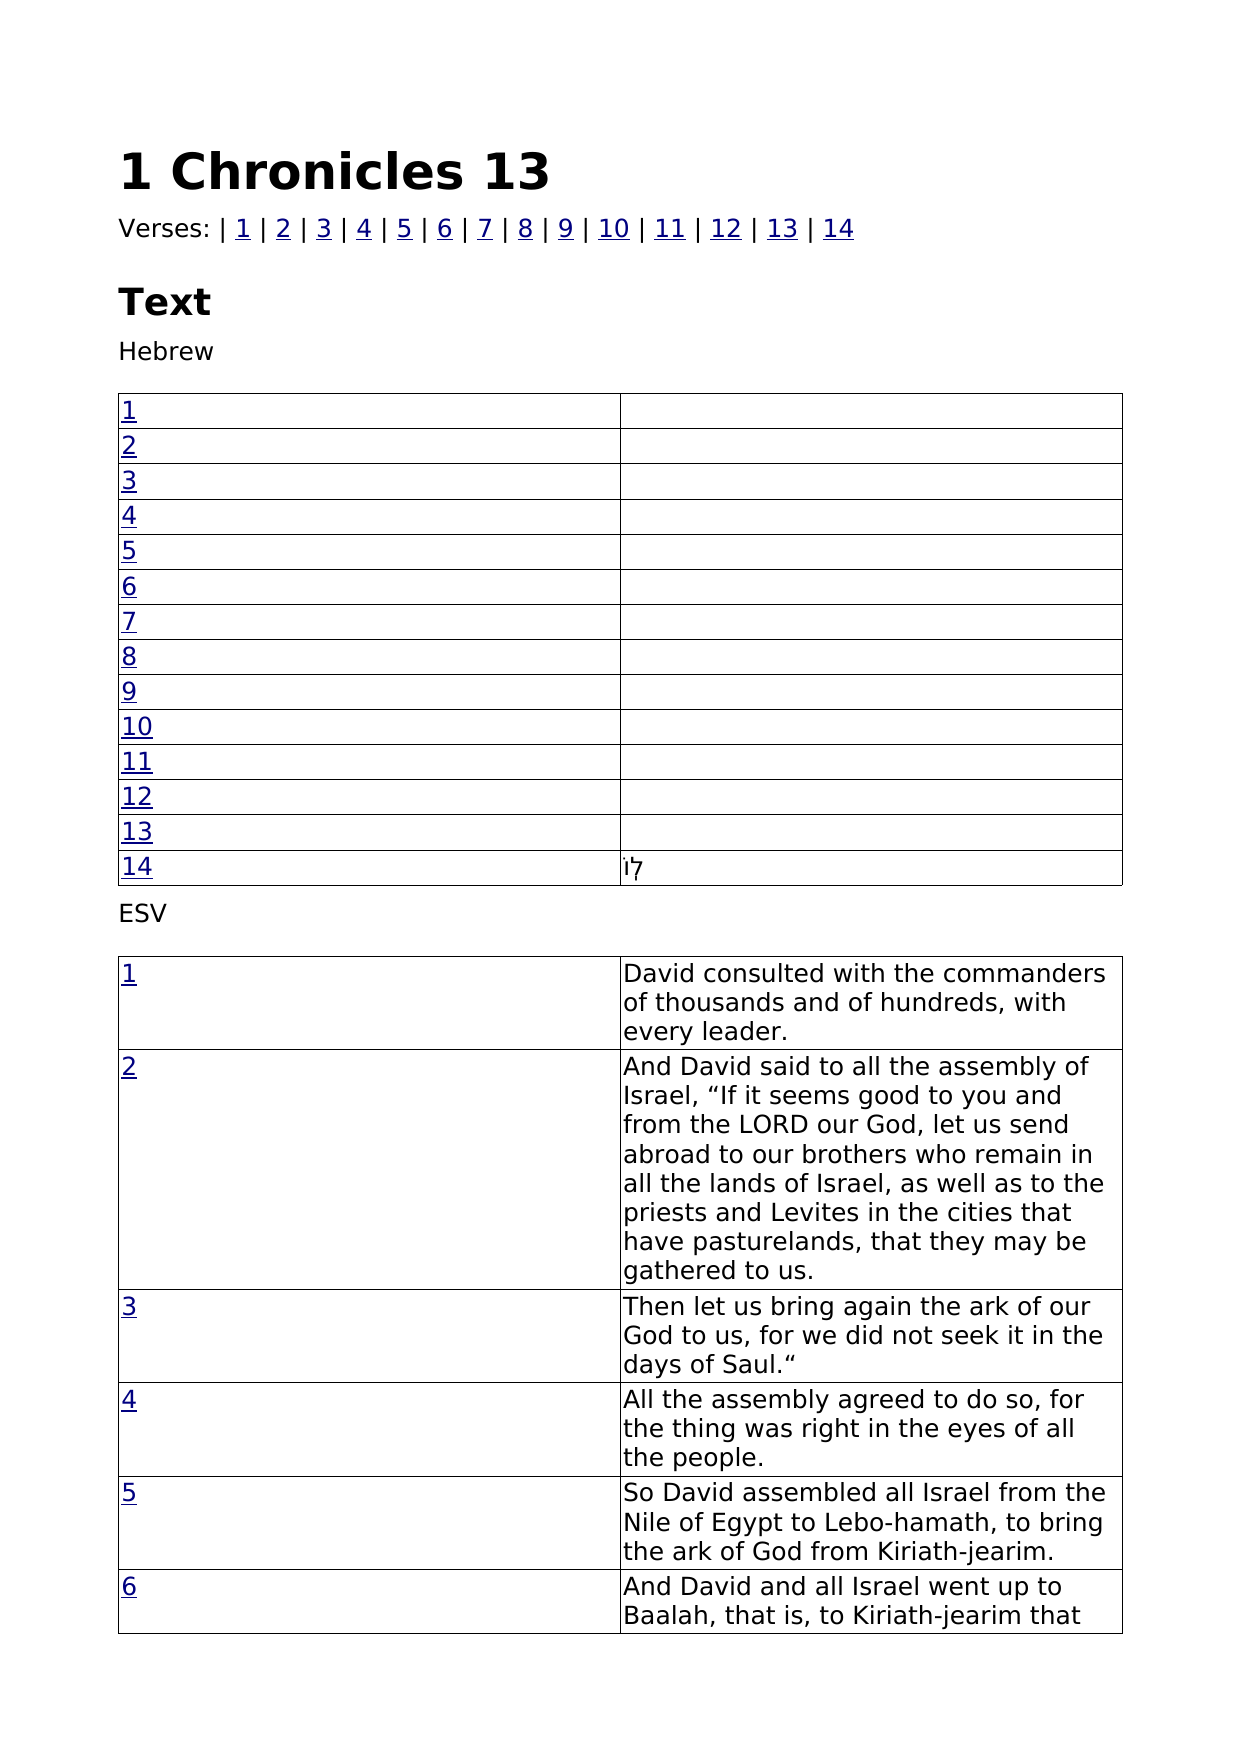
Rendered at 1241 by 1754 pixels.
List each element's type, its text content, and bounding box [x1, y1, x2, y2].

text Hebrew [118, 337, 1122, 366]
table_cell [621, 605, 1122, 639]
table_cell 9 [119, 675, 620, 709]
table_cell לֽוֹ [621, 851, 1122, 884]
table_cell All the assembly agreed to do so, for the thing was right in the eyes of all the people. [621, 1383, 1122, 1476]
subtitle Text [118, 281, 1122, 324]
text ESV [118, 899, 1122, 929]
table_cell [621, 675, 1122, 709]
table_cell [621, 640, 1122, 674]
table_cell 2 [119, 429, 620, 463]
table_cell 8 [119, 640, 620, 674]
table_cell [621, 710, 1122, 744]
table_cell 5 [119, 1477, 620, 1569]
table_cell 4 [119, 500, 620, 533]
table_cell [621, 464, 1122, 498]
table_cell [621, 815, 1122, 849]
table_cell [621, 570, 1122, 604]
table_cell 11 [119, 745, 620, 779]
text Verses: | 1 | 2 | 3 | 4 | 5 | 6 | 7 | 8 | 9 | 10 | 11 | 12 | 13 | 14 [118, 214, 1122, 243]
table_cell 4 [119, 1383, 620, 1476]
table_cell 5 [119, 535, 620, 569]
table_cell And David said to all the assembly of Israel, “If it seems good to you and from the LORD our God, let us send abroad to our brothers who remain in all the lands of Israel, as well as to the priests and Levites in the cities that have pasturelands, that they may be gathered to us. [621, 1050, 1122, 1289]
table_cell Then let us bring again the ark of our God to us, for we did not seek it in the days of Saul.“ [621, 1290, 1122, 1382]
table_cell 7 [119, 605, 620, 639]
table_cell [621, 745, 1122, 779]
table_cell 14 [119, 851, 620, 884]
table_cell 6 [119, 1570, 620, 1633]
table_cell [621, 780, 1122, 814]
table_cell 12 [119, 780, 620, 814]
table_cell 3 [119, 1290, 620, 1382]
table_cell So David assembled all Israel from the Nile of Egypt to Lebo-hamath, to bring the ark of God from Kiriath-jearim. [621, 1477, 1122, 1569]
table_header 1 [119, 957, 620, 1049]
table_cell 3 [119, 464, 620, 498]
table_cell [621, 535, 1122, 569]
table_cell And David and all Israel went up to Baalah, that is, to Kiriath-jearim that [621, 1570, 1122, 1633]
table_cell 13 [119, 815, 620, 849]
subtitle 1 Chronicles 13 [118, 143, 1122, 201]
table_cell 10 [119, 710, 620, 744]
table_header [621, 394, 1122, 428]
table_header David consulted with the commanders of thousands and of hundreds, with every leader. [621, 957, 1122, 1049]
table_cell 6 [119, 570, 620, 604]
table_header 1 [119, 394, 620, 428]
table_cell [621, 500, 1122, 533]
table_cell [621, 429, 1122, 463]
table_cell 2 [119, 1050, 620, 1289]
